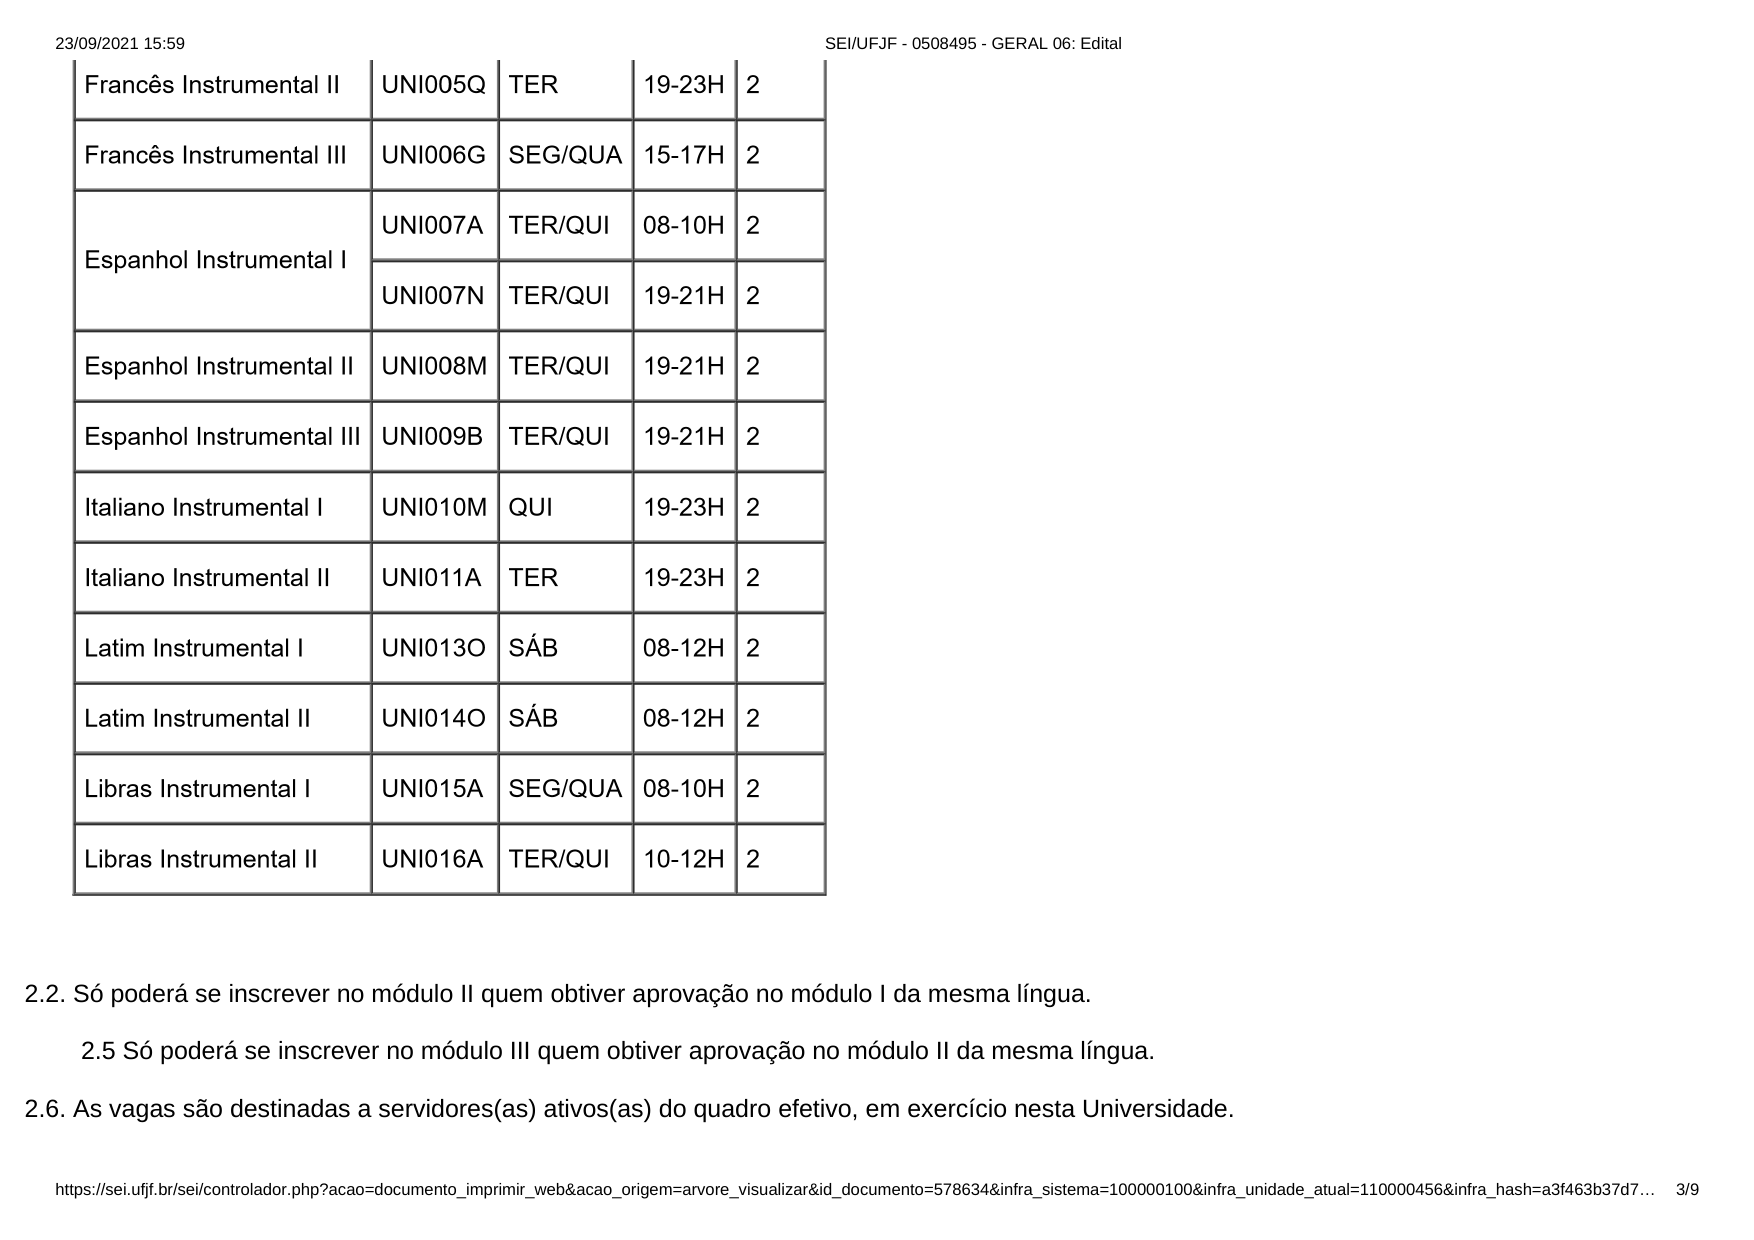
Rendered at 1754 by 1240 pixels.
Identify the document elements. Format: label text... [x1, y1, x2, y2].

list Só poderá se inscrever no módulo II quem obtiver aprovação no módulo I da mesma língua. [24, 979, 1675, 1007]
list As vagas são destinadas a servidores(as) ativos(as) do quadro efetivo, em exercício nesta Universidade. [24, 1094, 1675, 1122]
text 2.5 Só poderá se inscrever no módulo III quem obtiver aprovação no módulo II da mesma língua. [81, 1036, 1675, 1065]
